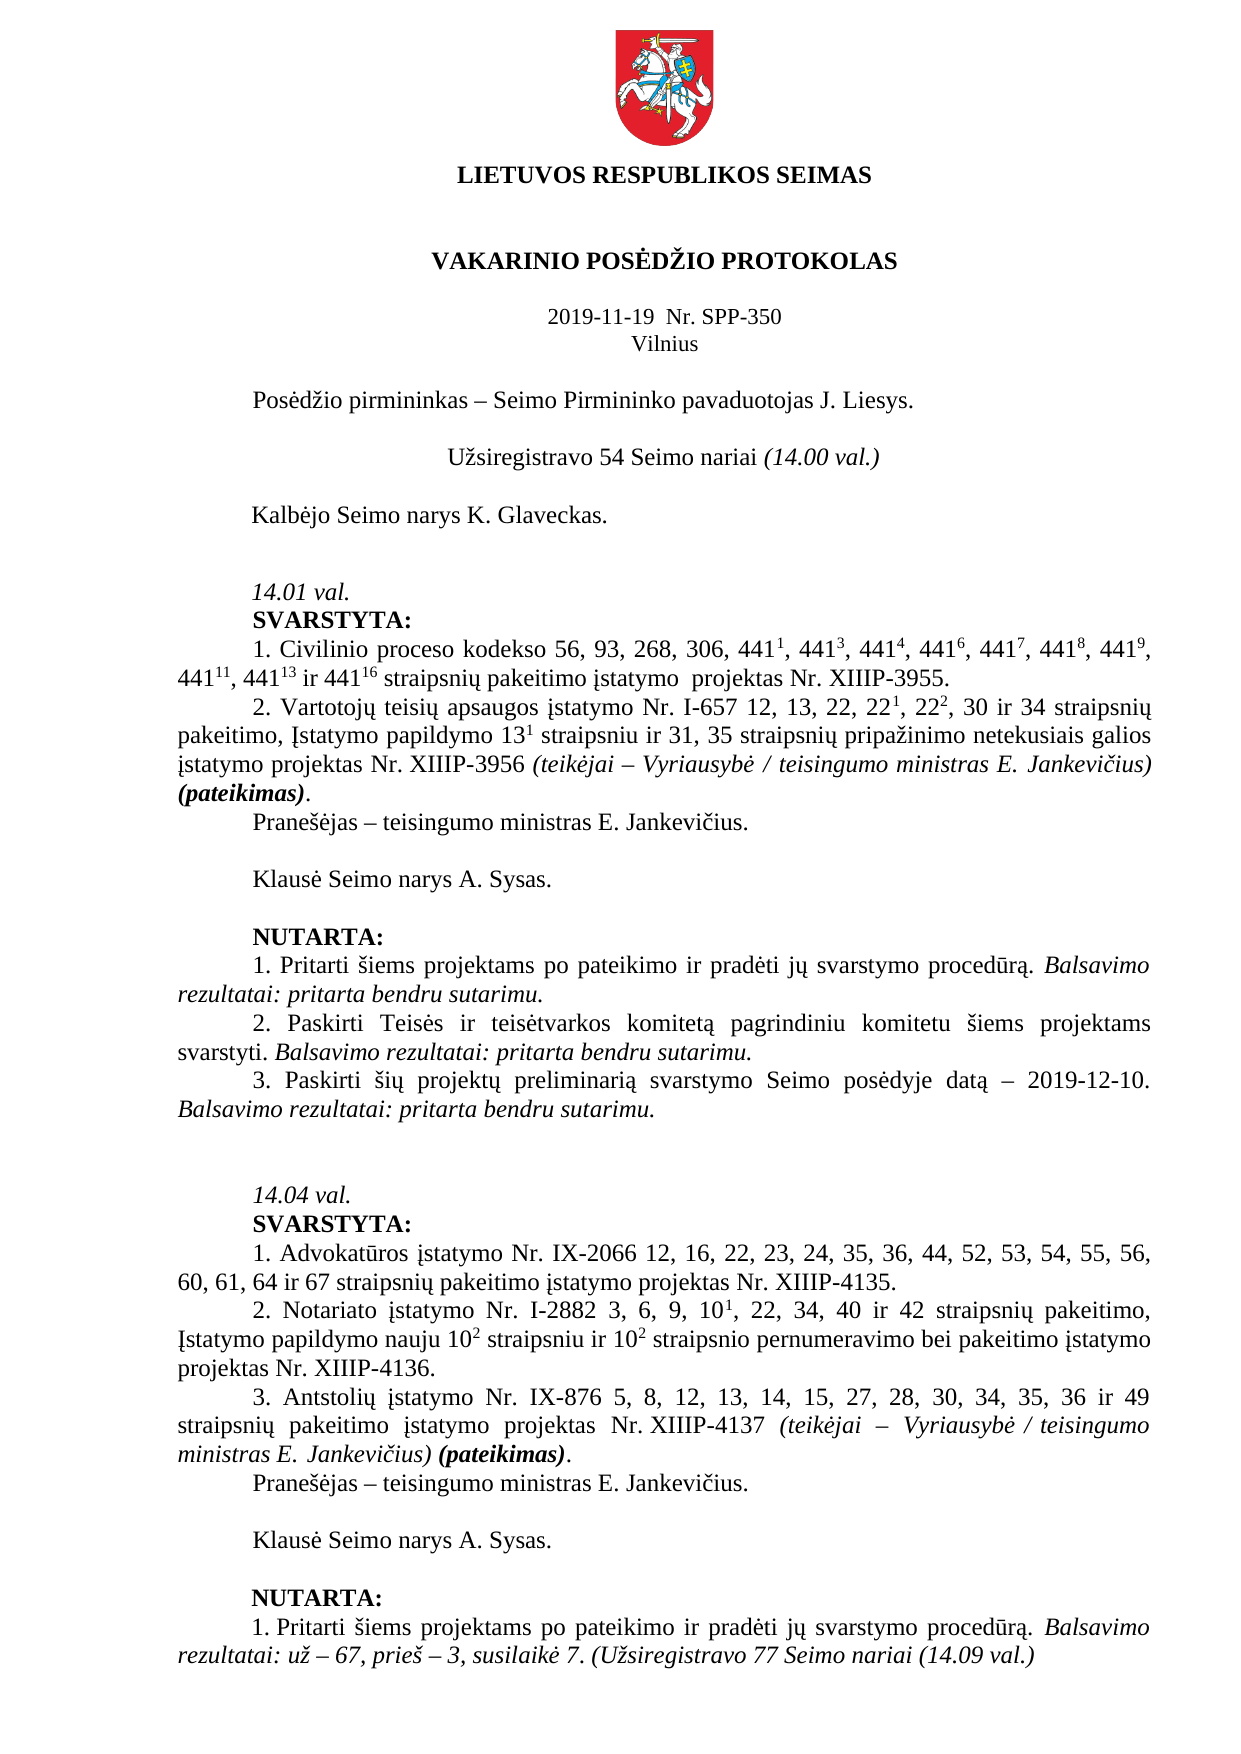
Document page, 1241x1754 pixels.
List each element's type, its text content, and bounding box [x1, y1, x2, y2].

text Pranešėjas – teisingumo ministras E. Jankevičius. [177, 807, 1152, 835]
text 1. Pritarti šiems projektams po pateikimo ir pradėti jų svarstymo procedūrą. Balsavimo rezultatai: pritarta bendru sutarimu. [177, 950, 1152, 1008]
text Kalbėjo Seimo narys K. Glaveckas. [177, 500, 1152, 529]
text Užsiregistravo 54 Seimo nariai (14.00 val.) [177, 442, 1152, 471]
text 2. Notariato įstatymo Nr. I-2882 3, 6, 9, 101, 22, 34, 40 ir 42 straipsnių pakeitimo, Įstatymo papildymo nauju 102 straipsniu ir 102 straipsnio pernumeravimo bei pakeitimo įstatymo projektas Nr. XIIIP-4136. [177, 1295, 1152, 1382]
text 14.04 val. [177, 1180, 1152, 1209]
text Klausė Seimo narys A. Sysas. [177, 864, 1152, 893]
text Lietuvos Respublikos Seimas [177, 160, 1152, 188]
text Pranešėjas – teisingumo ministras E. Jankevičius. [177, 1468, 1152, 1497]
text NUTARTA: [177, 1583, 1152, 1612]
text 2. Paskirti Teisės ir teisėtvarkos komitetą pagrindiniu komitetu šiems projektams svarstyti. Balsavimo rezultatai: pritarta bendru sutarimu. [177, 1008, 1152, 1065]
text NUTARTA: [177, 922, 1152, 950]
text 1. Advokatūros įstatymo Nr. IX-2066 12, 16, 22, 23, 24, 35, 36, 44, 52, 53, 54, 55, 56, 60, 61, 64 ir 67 straipsnių pakeitimo įstatymo projektas Nr. XIIIP-4135. [177, 1238, 1152, 1295]
text VAKARINIO POSĖDŽIO PROTOKOLAS [177, 246, 1152, 275]
text 3. Paskirti šių projektų preliminarią svarstymo Seimo posėdyje datą – 2019-12-10. Balsavimo rezultatai: pritarta bendru sutarimu. [177, 1065, 1152, 1123]
text SVARSTYTA: [177, 1209, 1152, 1238]
text SVARSTYTA: [177, 605, 1152, 634]
text 1. Civilinio proceso kodekso 56, 93, 268, 306, 4411, 4413, 4414, 4416, 4417, 4418, 4419, 44111, 44113 ir 44116 straipsnių pakeitimo įstatymo projektas Nr. XIIIP-3955. [177, 634, 1152, 692]
text Klausė Seimo narys A. Sysas. [177, 1525, 1152, 1554]
text 3. Antstolių įstatymo Nr. IX-876 5, 8, 12, 13, 14, 15, 27, 28, 30, 34, 35, 36 ir 49 straipsnių pakeitimo įstatymo projektas Nr. XIIIP-4137 (teikėjai – Vyriausybė / teisingumo ministras E. Jankevičius) (pateikimas). [177, 1382, 1152, 1468]
text Vilnius [177, 330, 1152, 356]
text Posėdžio pirmininkas – Seimo Pirmininko pavaduotojas J. Liesys. [177, 385, 1152, 414]
text 2. Vartotojų teisių apsaugos įstatymo Nr. I-657 12, 13, 22, 221, 222, 30 ir 34 straipsnių pakeitimo, Įstatymo papildymo 131 straipsniu ir 31, 35 straipsnių pripažinimo netekusiais galios įstatymo projektas Nr. XIIIP-3956 (teikėjai – Vyriausybė / teisingumo ministras E. Jankevičius) (pateikimas). [177, 692, 1152, 807]
text 1. Pritarti šiems projektams po pateikimo ir pradėti jų svarstymo procedūrą. Balsavimo rezultatai: už – 67, prieš – 3, susilaikė 7. (Užsiregistravo 77 Seimo nariai (14.09 val.) [177, 1612, 1152, 1669]
text 2019-11-19 Nr. SPP-350 [177, 303, 1152, 330]
text 14.01 val. [177, 577, 1152, 605]
